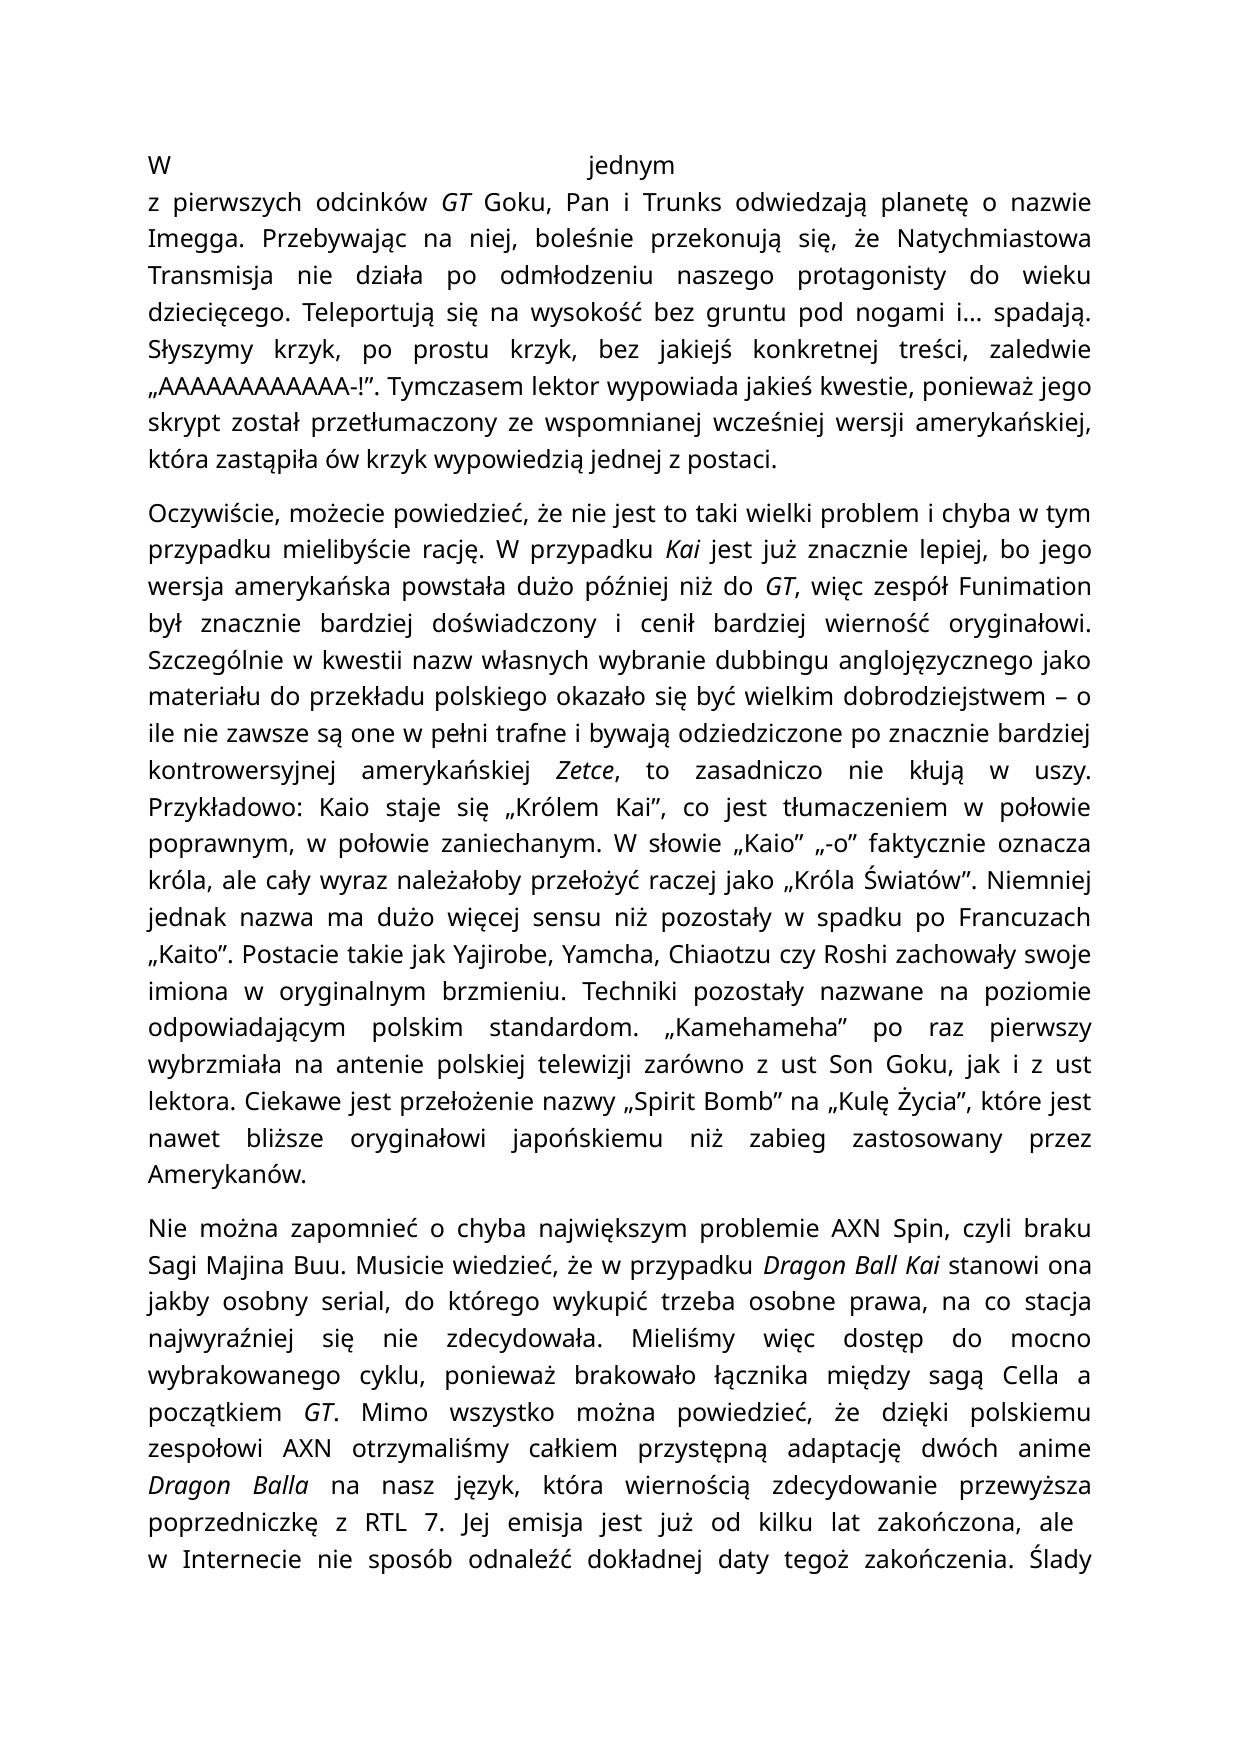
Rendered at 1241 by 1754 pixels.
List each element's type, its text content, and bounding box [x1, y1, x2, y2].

text Nie można zapomnieć o chyba największym problemie AXN Spin, czyli braku Sagi Majina Buu. Musicie wiedzieć, że w przypadku Dragon Ball Kai stanowi ona jakby osobny serial, do którego wykupić trzeba osobne prawa, na co stacja najwyraźniej się nie zdecydowała. Mieliśmy więc dostęp do mocno wybrakowanego cyklu, ponieważ brakowało łącznika między sagą Cella a początkiem GT. Mimo wszystko można powiedzieć, że dzięki polskiemu zespołowi AXN otrzymaliśmy całkiem przystępną adaptację dwóch anime Dragon Balla na nasz język, która wiernością zdecydowanie przewyższa poprzedniczkę z RTL 7. Jej emisja jest już od kilku lat zakończona, ale w Internecie nie sposób odnaleźć dokładnej daty tegoż zakończenia. Ślady [148, 1211, 1093, 1576]
text Oczywiście, możecie powiedzieć, że nie jest to taki wielki problem i chyba w tym przypadku mielibyście rację. W przypadku Kai jest już znacznie lepiej, bo jego wersja amerykańska powstała dużo później niż do GT, więc zespół Funimation był znacznie bardziej doświadczony i cenił bardziej wierność oryginałowi. Szczególnie w kwestii nazw własnych wybranie dubbingu anglojęzycznego jako materiału do przekładu polskiego okazało się być wielkim dobrodziejstwem – o ile nie zawsze są one w pełni trafne i bywają odziedziczone po znacznie bardziej kontrowersyjnej amerykańskiej Zetce, to zasadniczo nie kłują w uszy. Przykładowo: Kaio staje się „Królem Kai”, co jest tłumaczeniem w połowie poprawnym, w połowie zaniechanym. W słowie „Kaio” „-o” faktycznie oznacza króla, ale cały wyraz należałoby przełożyć raczej jako „Króla Światów”. Niemniej jednak nazwa ma dużo więcej sensu niż pozostały w spadku po Francuzach „Kaito”. Postacie takie jak Yajirobe, Yamcha, Chiaotzu czy Roshi zachowały swoje imiona w oryginalnym brzmieniu. Techniki pozostały nazwane na poziomie odpowiadającym polskim standardom. „Kamehameha” po raz pierwszy wybrzmiała na antenie polskiej telewizji zarówno z ust Son Goku, jak i z ust lektora. Ciekawe jest przełożenie nazwy „Spirit Bomb” na „Kulę Życia”, które jest nawet bliższe oryginałowi japońskiemu niż zabieg zastosowany przez Amerykanów. [148, 495, 1093, 1191]
text W jednym z pierwszych odcinków GT Goku, Pan i Trunks odwiedzają planetę o nazwie Imegga. Przebywając na niej, boleśnie przekonują się, że Natychmiastowa Transmisja nie działa po odmłodzeniu naszego protagonisty do wieku dziecięcego. Teleportują się na wysokość bez gruntu pod nogami i… spadają. Słyszymy krzyk, po prostu krzyk, bez jakiejś konkretnej treści, zaledwie „AAAAAAAAAAAA-!”. Tymczasem lektor wypowiada jakieś kwestie, ponieważ jego skrypt został przetłumaczony ze wspomnianej wcześniej wersji amerykańskiej, która zastąpiła ów krzyk wypowiedzią jednej z postaci. [148, 148, 1093, 476]
